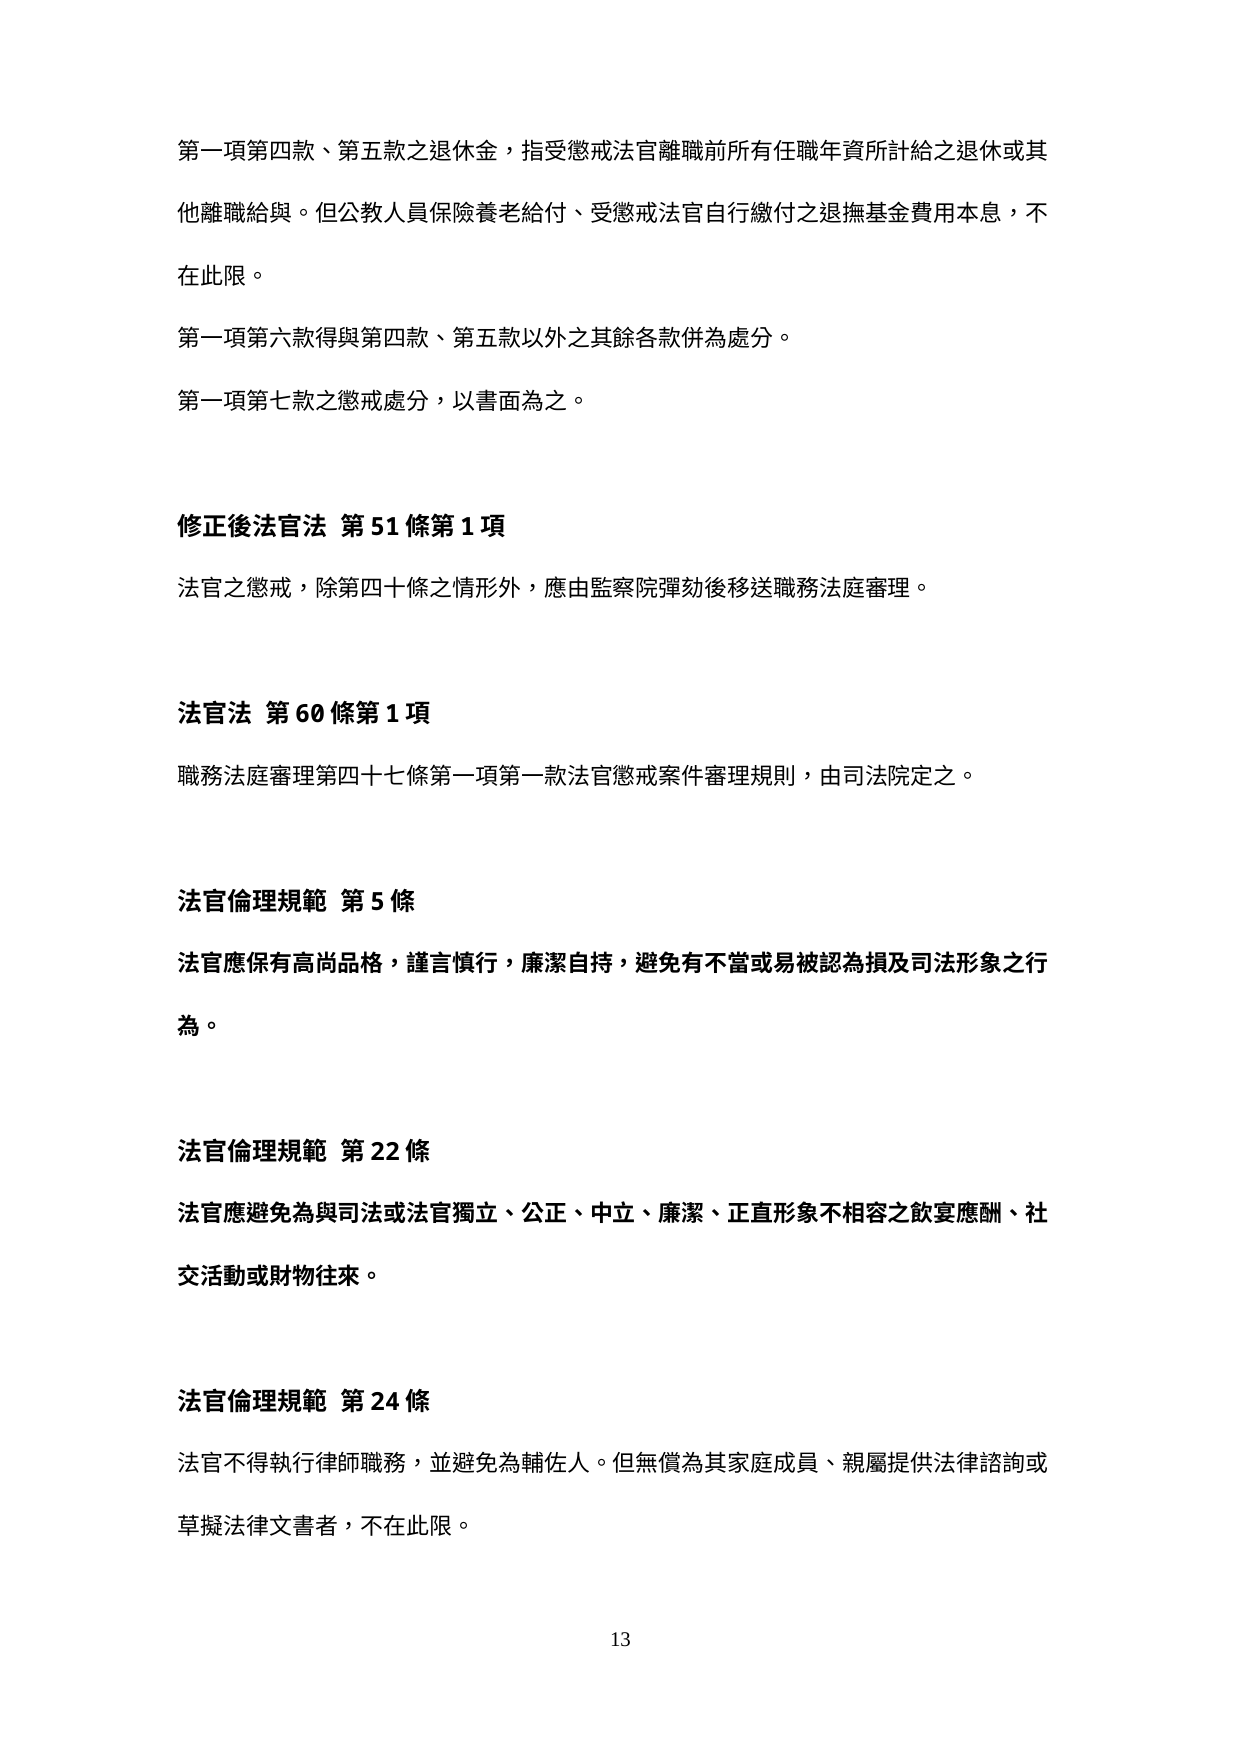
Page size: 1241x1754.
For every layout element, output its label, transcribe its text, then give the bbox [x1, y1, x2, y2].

text 法官倫理規範 第5條 [177, 858, 1063, 920]
text 修正後法官法 第51條第1項 [177, 483, 1063, 545]
text 法官應保有高尚品格，謹言慎行，廉潔自持，避免有不當或易被認為損及司法形象之行為。 [177, 920, 1063, 1045]
text 職務法庭審理第四十七條第一項第一款法官懲戒案件審理規則，由司法院定之。 [177, 733, 1063, 795]
text 第一項第六款得與第四款、第五款以外之其餘各款併為處分。 [177, 295, 1063, 358]
text 法官倫理規範 第24條 [177, 1358, 1063, 1420]
text 第一項第七款之懲戒處分，以書面為之。 [177, 358, 1063, 420]
text 法官之懲戒，除第四十條之情形外，應由監察院彈劾後移送職務法庭審理。 [177, 545, 1063, 608]
text 第一項第四款、第五款之退休金，指受懲戒法官離職前所有任職年資所計給之退休或其他離職給與。但公教人員保險養老給付、受懲戒法官自行繳付之退撫基金費用本息，不在此限。 [177, 108, 1063, 295]
text 法官倫理規範 第22條 [177, 1108, 1063, 1170]
text 法官不得執行律師職務，並避免為輔佐人。但無償為其家庭成員、親屬提供法律諮詢或草擬法律文書者，不在此限。 [177, 1420, 1063, 1545]
text 法官法 第60條第1項 [177, 670, 1063, 733]
text 法官應避免為與司法或法官獨立、公正、中立、廉潔、正直形象不相容之飲宴應酬、社交活動或財物往來。 [177, 1170, 1063, 1295]
